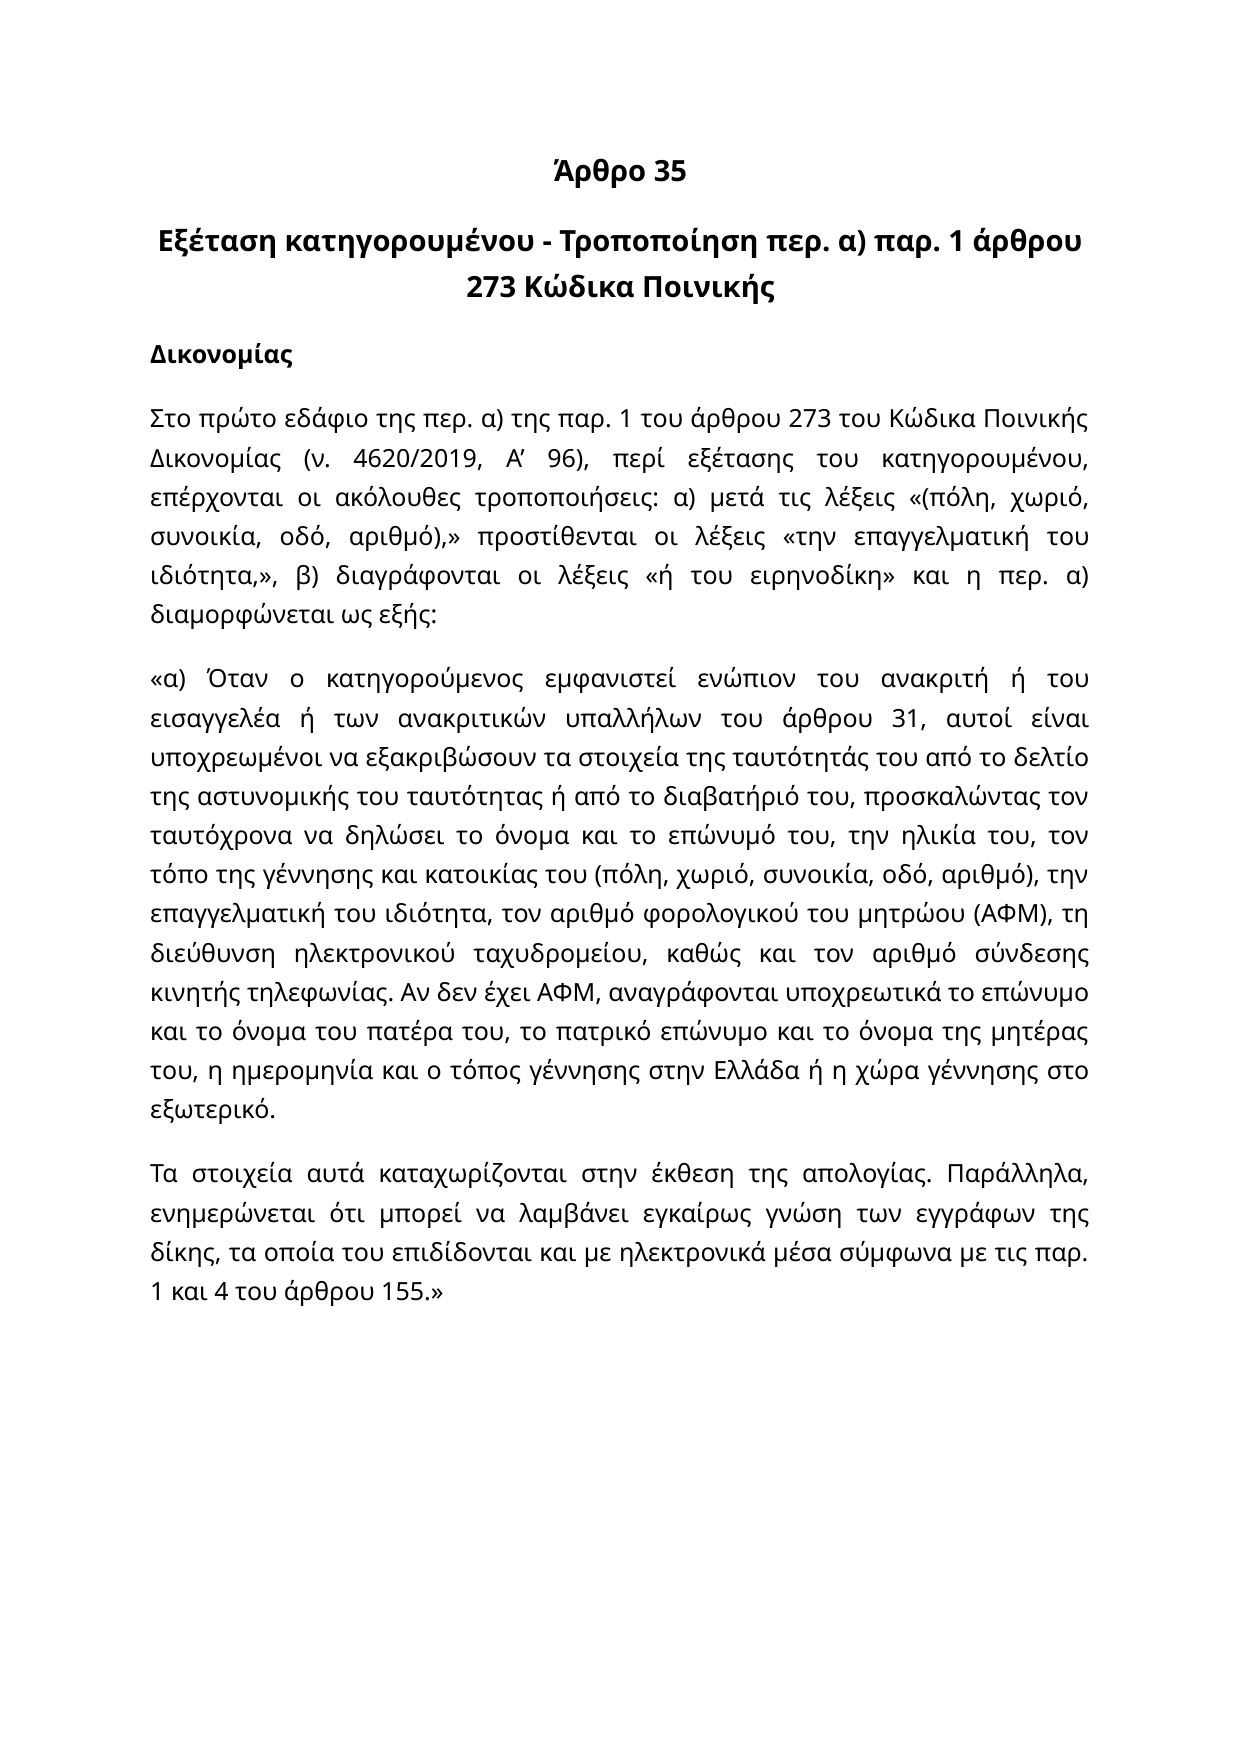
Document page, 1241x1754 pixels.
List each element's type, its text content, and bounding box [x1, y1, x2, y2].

text Στο πρώτο εδάφιο της περ. α) της παρ. 1 του άρθρου 273 του Κώδικα Ποινικής Δικονομίας (ν. 4620/2019, Α’ 96), περί εξέτασης του κατηγορουμένου, επέρχονται οι ακόλουθες τροποποιήσεις: α) μετά τις λέξεις «(πόλη, χωριό, συνοικία, οδό, αριθμό),» προστίθενται οι λέξεις «την επαγγελματική του ιδιότητα,», β) διαγράφονται οι λέξεις «ή του ειρηνοδίκη» και η περ. α) διαμορφώνεται ως εξής: [150, 401, 1090, 631]
text Δικονομίας [150, 337, 1090, 371]
text Τα στοιχεία αυτά καταχωρίζονται στην έκθεση της απολογίας. Παράλληλα, ενημερώνεται ότι μπορεί να λαμβάνει εγκαίρως γνώση των εγγράφων της δίκης, τα οποία του επιδίδονται και με ηλεκτρονικά μέσα σύμφωνα με τις παρ. 1 και 4 του άρθρου 155.» [150, 1156, 1090, 1308]
text «α) Όταν ο κατηγορούμενος εμφανιστεί ενώπιον του ανακριτή ή του εισαγγελέα ή των ανακριτικών υπαλλήλων του άρθρου 31, αυτοί είναι υποχρεωμένοι να εξακριβώσουν τα στοιχεία της ταυτότητάς του από το δελτίο της αστυνομικής του ταυτότητας ή από το διαβατήριό του, προσκαλώντας τον ταυτόχρονα να δηλώσει το όνομα και το επώνυμό του, την ηλικία του, τον τόπο της γέννησης και κατοικίας του (πόλη, χωριό, συνοικία, οδό, αριθμό), την επαγγελματική του ιδιότητα, τον αριθμό φορολογικού του μητρώου (ΑΦΜ), τη διεύθυνση ηλεκτρονικού ταχυδρομείου, καθώς και τον αριθμό σύνδεσης κινητής τηλεφωνίας. Αν δεν έχει ΑΦΜ, αναγράφονται υποχρεωτικά το επώνυμο και το όνομα του πατέρα του, το πατρικό επώνυμο και το όνομα της μητέρας του, η ημερομηνία και ο τόπος γέννησης στην Ελλάδα ή η χώρα γέννησης στο εξωτερικό. [150, 661, 1090, 1126]
subtitle Εξέταση κατηγορουμένου - Τροποποίηση περ. α) παρ. 1 άρθρου 273 Κώδικα Ποινικής [150, 221, 1090, 306]
subtitle Άρθρο 35 [150, 150, 1090, 190]
